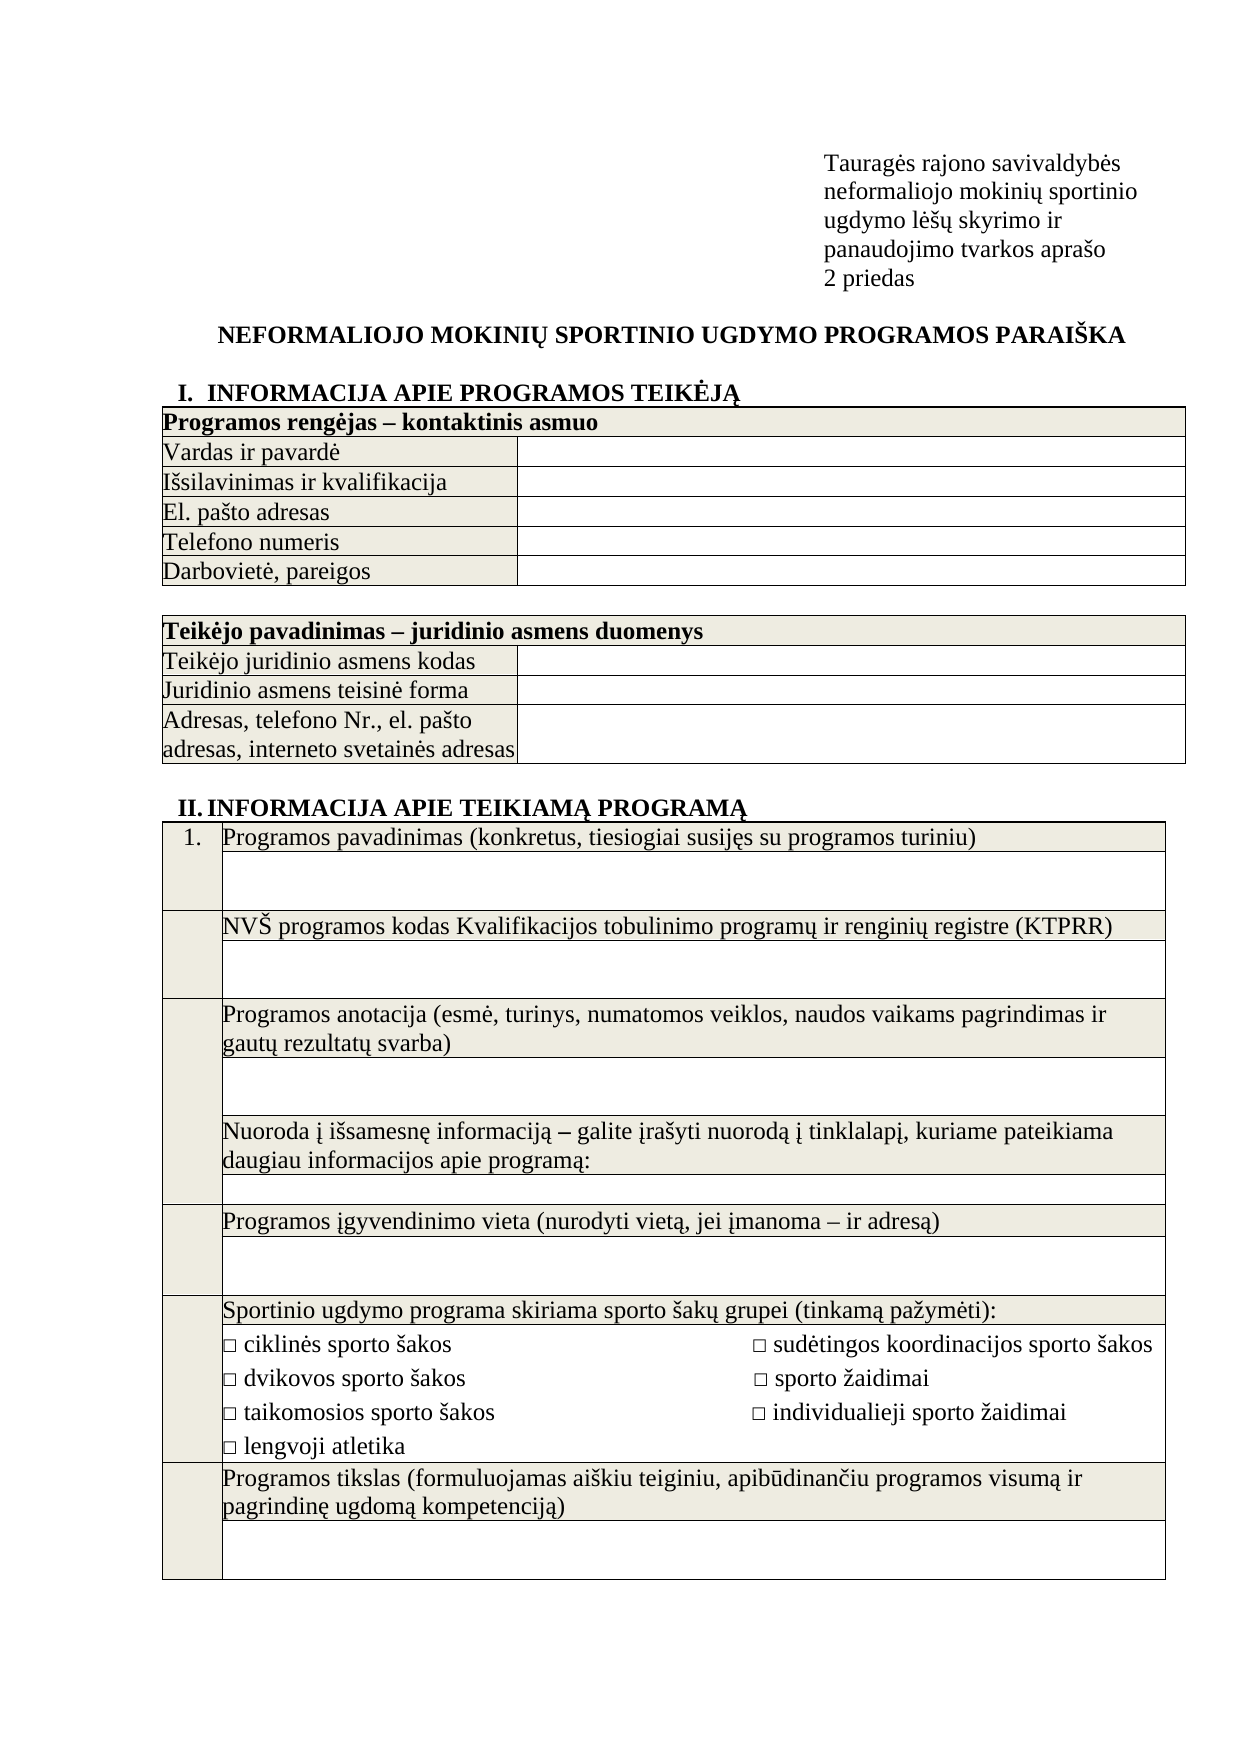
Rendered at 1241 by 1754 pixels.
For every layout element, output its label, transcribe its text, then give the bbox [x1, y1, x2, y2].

table_header Teikėjo pavadinimas – juridinio asmens duomenys [163, 616, 1185, 645]
table_cell Adresas, telefono Nr., el. pašto adresas, interneto svetainės adresas [163, 705, 517, 763]
text NEFORMALIOJO MOKINIŲ SPORTINIO UGDYMO PROGRAMOS PARAIŠKA [162, 320, 1181, 349]
table_cell [518, 497, 1185, 526]
table_cell Darbovietė, pareigos [163, 556, 517, 585]
table_cell [518, 646, 1185, 674]
table_cell [223, 1175, 1165, 1203]
table_cell Telefono numeris [163, 527, 517, 555]
table_cell Sportinio ugdymo programa skiriama sporto šakų grupei (tinkamą pažymėti): [223, 1296, 1165, 1324]
table_cell El. pašto adresas [163, 497, 517, 526]
table_cell Programos tikslas (formuluojamas aiškiu teiginiu, apibūdinančiu programos visumą ir pagrindinę ugdomą kompetenciją) [223, 1463, 1165, 1520]
text 2 priedas [824, 263, 1181, 291]
table_cell [518, 437, 1185, 466]
table_cell Programos įgyvendinimo vieta (nurodyti vietą, jei įmanoma – ir adresą) [223, 1205, 1165, 1236]
table_cell [163, 1296, 222, 1462]
table_cell Teikėjo juridinio asmens kodas [163, 646, 517, 674]
table_cell [163, 911, 222, 998]
table_header Programos rengėjas – kontaktinis asmuo [163, 408, 1185, 436]
table_cell [223, 1058, 1165, 1115]
table_header 1. [163, 823, 222, 910]
table_cell [518, 467, 1185, 496]
table_cell Programos anotacija (esmė, turinys, numatomos veiklos, naudos vaikams pagrindimas ir gautų rezultatų svarba) [223, 999, 1165, 1057]
table_cell Juridinio asmens teisinė forma [163, 676, 517, 704]
text I. INFORMACIJA APIE PROGRAMOS TEIKĖJĄ [177, 378, 1181, 406]
table_cell [518, 556, 1185, 585]
table_cell [163, 1463, 222, 1579]
table_cell Nuoroda į išsamesnę informaciją – galite įrašyti nuorodą į tinklalapį, kuriame pateikiama daugiau informacijos apie programą: [223, 1116, 1165, 1174]
table_header Programos pavadinimas (konkretus, tiesiogiai susijęs su programos turiniu) [223, 823, 1165, 851]
table_cell [163, 1205, 222, 1294]
table_cell [223, 852, 1165, 910]
table_cell [518, 705, 1185, 763]
table_cell [223, 1237, 1165, 1294]
table_cell ☐ ciklinės sporto šakos ☐ sudėtingos koordinacijos sporto šakos ☐ dvikovos sporto šakos ☐ sporto žaidimai ☐ taikomosios sporto šakos ☐ individualieji sporto žaidimai ☐ lengvoji atletika [223, 1325, 1165, 1462]
table_cell [223, 1521, 1165, 1579]
text II. INFORMACIJA APIE TEIKIAMĄ PROGRAMĄ [177, 793, 1181, 821]
text Tauragės rajono savivaldybės neformaliojo mokinių sportinio ugdymo lėšų skyrimo ir panaudojimo tvarkos aprašo [824, 148, 1181, 263]
table_cell Vardas ir pavardė [163, 437, 517, 466]
table_cell [518, 527, 1185, 555]
table_cell [518, 676, 1185, 704]
table_cell NVŠ programos kodas Kvalifikacijos tobulinimo programų ir renginių registre (KTPRR) [223, 911, 1165, 939]
table_cell [223, 941, 1165, 998]
table_cell Išsilavinimas ir kvalifikacija [163, 467, 517, 496]
table_cell [163, 999, 222, 1203]
